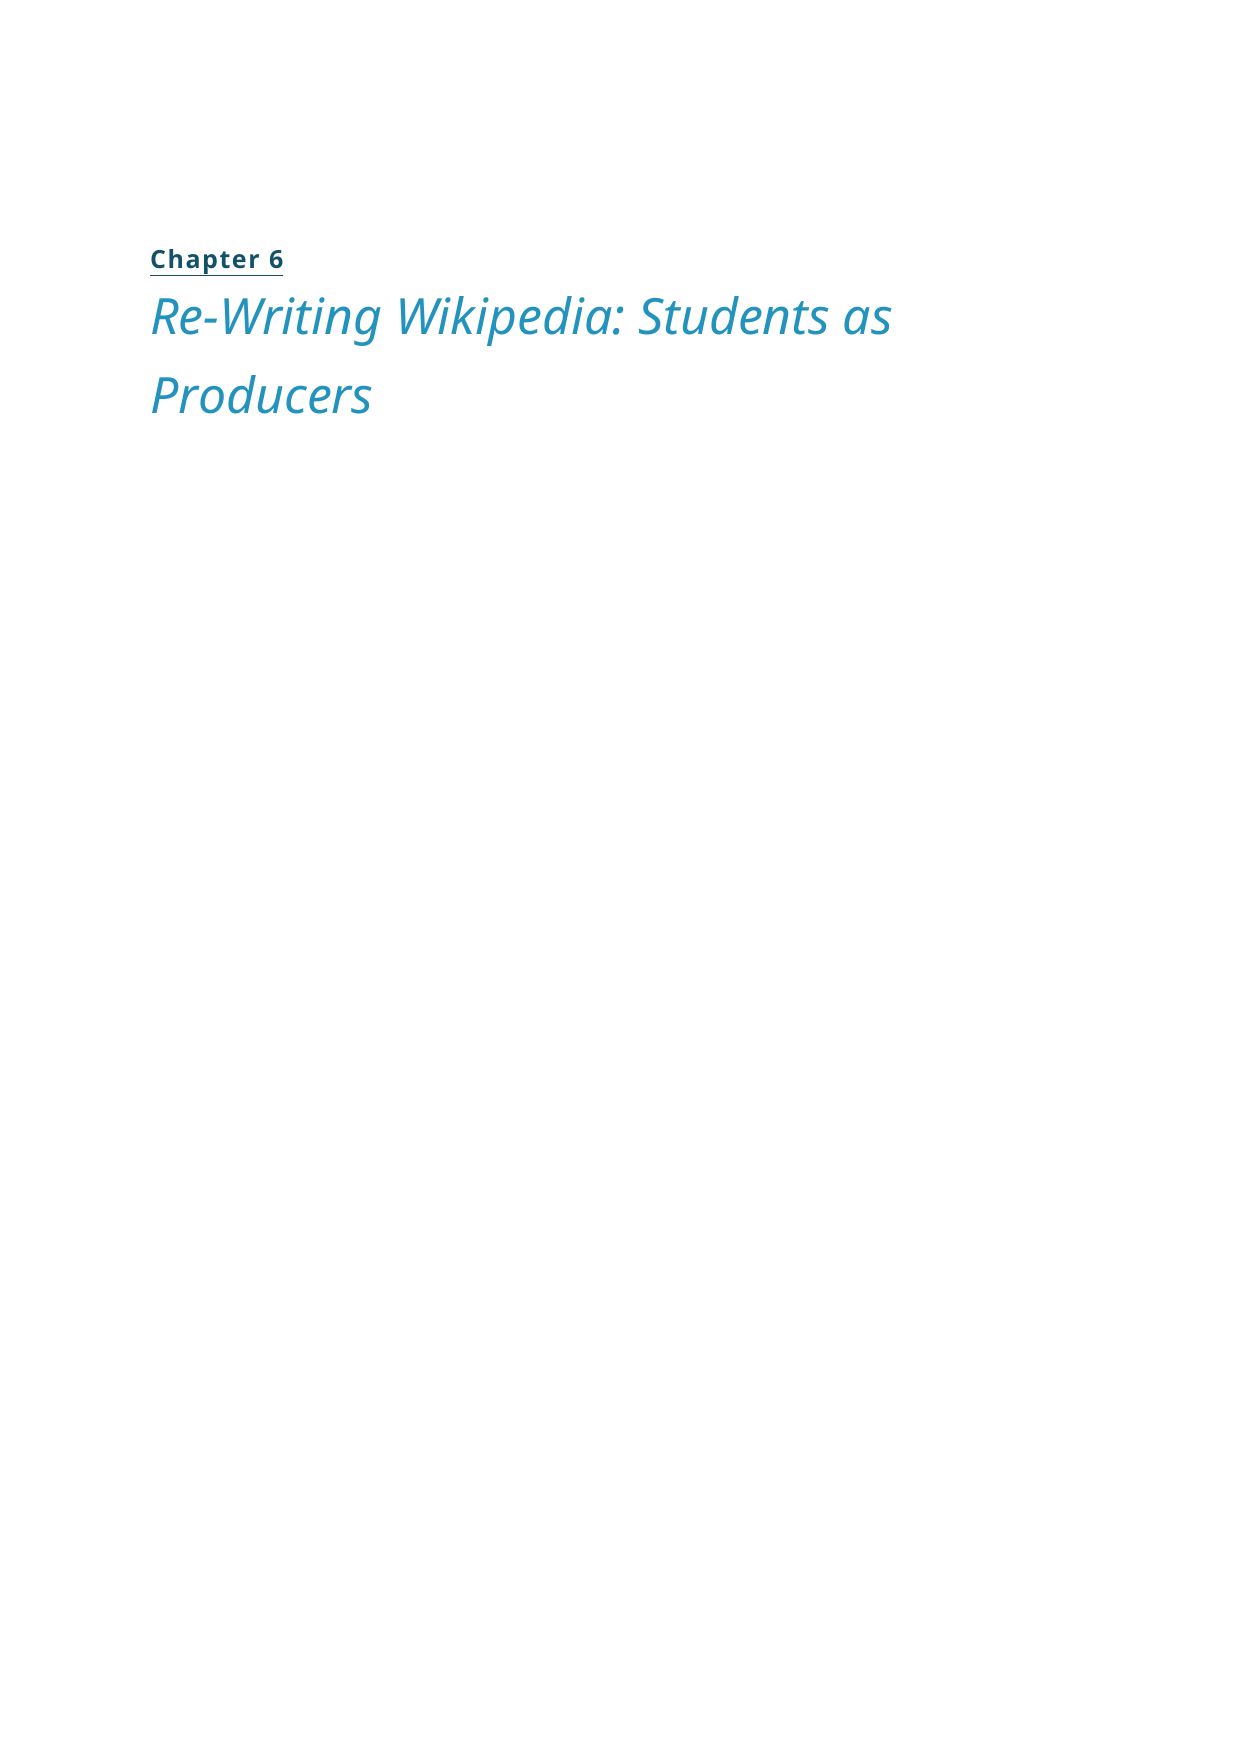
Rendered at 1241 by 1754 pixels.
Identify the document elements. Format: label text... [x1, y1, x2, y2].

subtitle Chapter 6 [150, 241, 1090, 276]
subtitle Re-Writing Wikipedia: Students as Producers [150, 281, 1090, 428]
